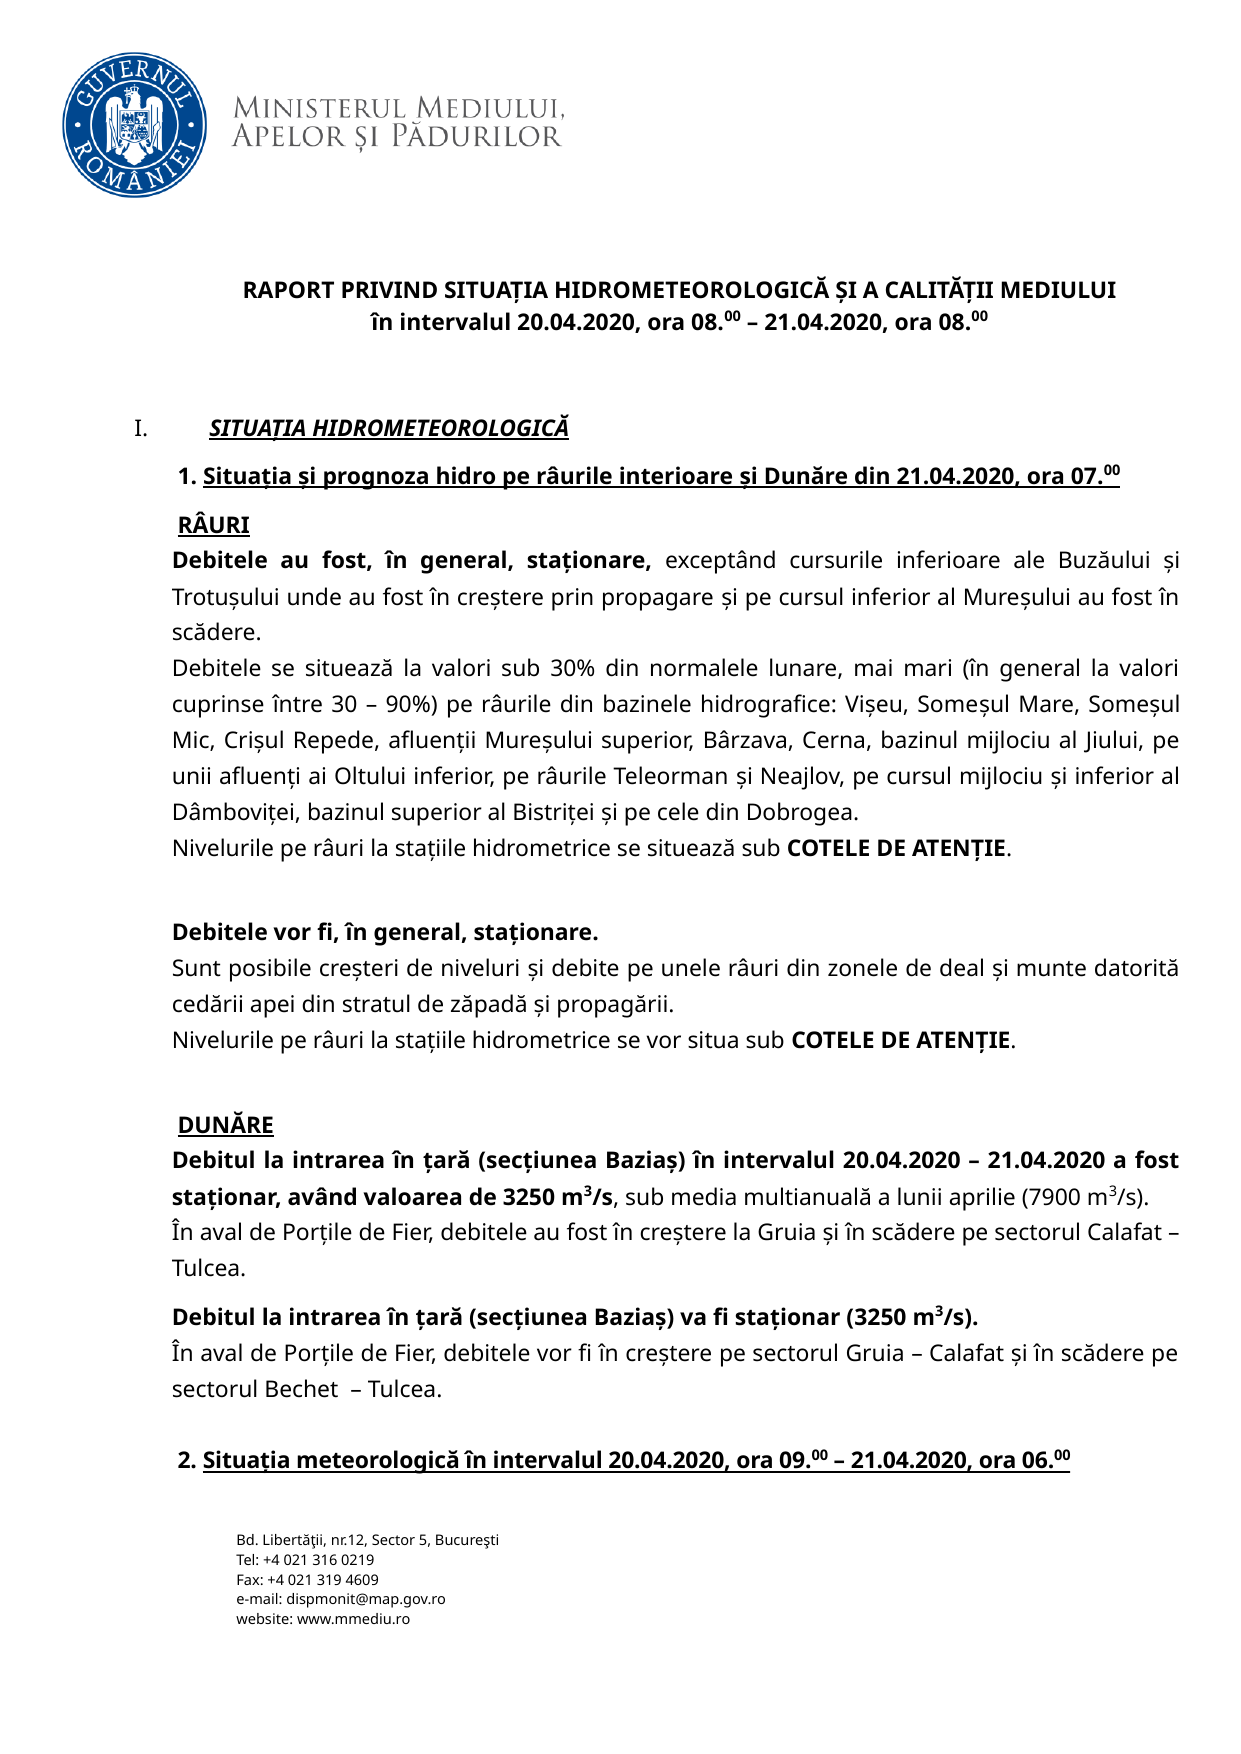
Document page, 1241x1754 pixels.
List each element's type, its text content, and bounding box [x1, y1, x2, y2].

text RÂURI [177, 508, 1182, 540]
text În aval de Porţile de Fier, debitele au fost în creştere la Gruia şi în scădere pe sectorul Calafat – Tulcea. [172, 1216, 1181, 1283]
text În aval de Porţile de Fier, debitele vor fi în creştere pe sectorul Gruia – Calafat şi în scădere pe sectorul Bechet – Tulcea. [172, 1337, 1181, 1404]
text 2. Situația meteorologică în intervalul 20.04.2020, ora 09.00 – 21.04.2020, ora 06.00 [177, 1444, 1181, 1476]
list SITUAŢIA HIDROMETEOROLOGICĂ [134, 412, 1182, 443]
text Debitele au fost, în general, staționare, exceptând cursurile inferioare ale Buzăului şi Trotuşului unde au fost în creştere prin propagare și pe cursul inferior al Mureșului au fost în scădere. [172, 544, 1181, 648]
text Debitele vor fi, în general, staţionare. [172, 916, 1181, 948]
text în intervalul 20.04.2020, ora 08.00 – 21.04.2020, ora 08.00 [177, 305, 1182, 337]
text 1. Situația și prognoza hidro pe râurile interioare şi Dunăre din 21.04.2020, ora 07.00 [177, 460, 1182, 491]
text Debitul la intrarea în ţară (secţiunea Baziaş) în intervalul 20.04.2020 – 21.04.2020 a fost staţionar, având valoarea de 3250 m3/s, sub media multianuală a lunii aprilie (7900 m3/s). [172, 1144, 1181, 1212]
text DUNĂRE [177, 1108, 1181, 1140]
text Debitele se situează la valori sub 30% din normalele lunare, mai mari (în general la valori cuprinse între 30 – 90%) pe râurile din bazinele hidrografice: Vişeu, Someșul Mare, Someșul Mic, Crişul Repede, afluenții Mureșului superior, Bârzava, Cerna, bazinul mijlociu al Jiului, pe unii afluenți ai Oltului inferior, pe râurile Teleorman și Neajlov, pe cursul mijlociu și inferior al Dâmboviței, bazinul superior al Bistriței și pe cele din Dobrogea. [172, 652, 1181, 827]
text Nivelurile pe râuri la stațiile hidrometrice se vor situa sub COTELE DE ATENȚIE. [172, 1024, 1181, 1055]
text Nivelurile pe râuri la staţiile hidrometrice se situează sub COTELE DE ATENŢIE. [172, 832, 1181, 863]
text Sunt posibile creşteri de niveluri şi debite pe unele râuri din zonele de deal şi munte datorită cedării apei din stratul de zăpadă şi propagării. [172, 952, 1181, 1019]
text Debitul la intrarea în ţară (secţiunea Baziaş) va fi staţionar (3250 m3/s). [172, 1301, 1181, 1332]
subtitle RAPORT PRIVIND SITUAŢIA HIDROMETEOROLOGICĂ ŞI A CALITĂŢII MEDIULUI [177, 274, 1182, 305]
